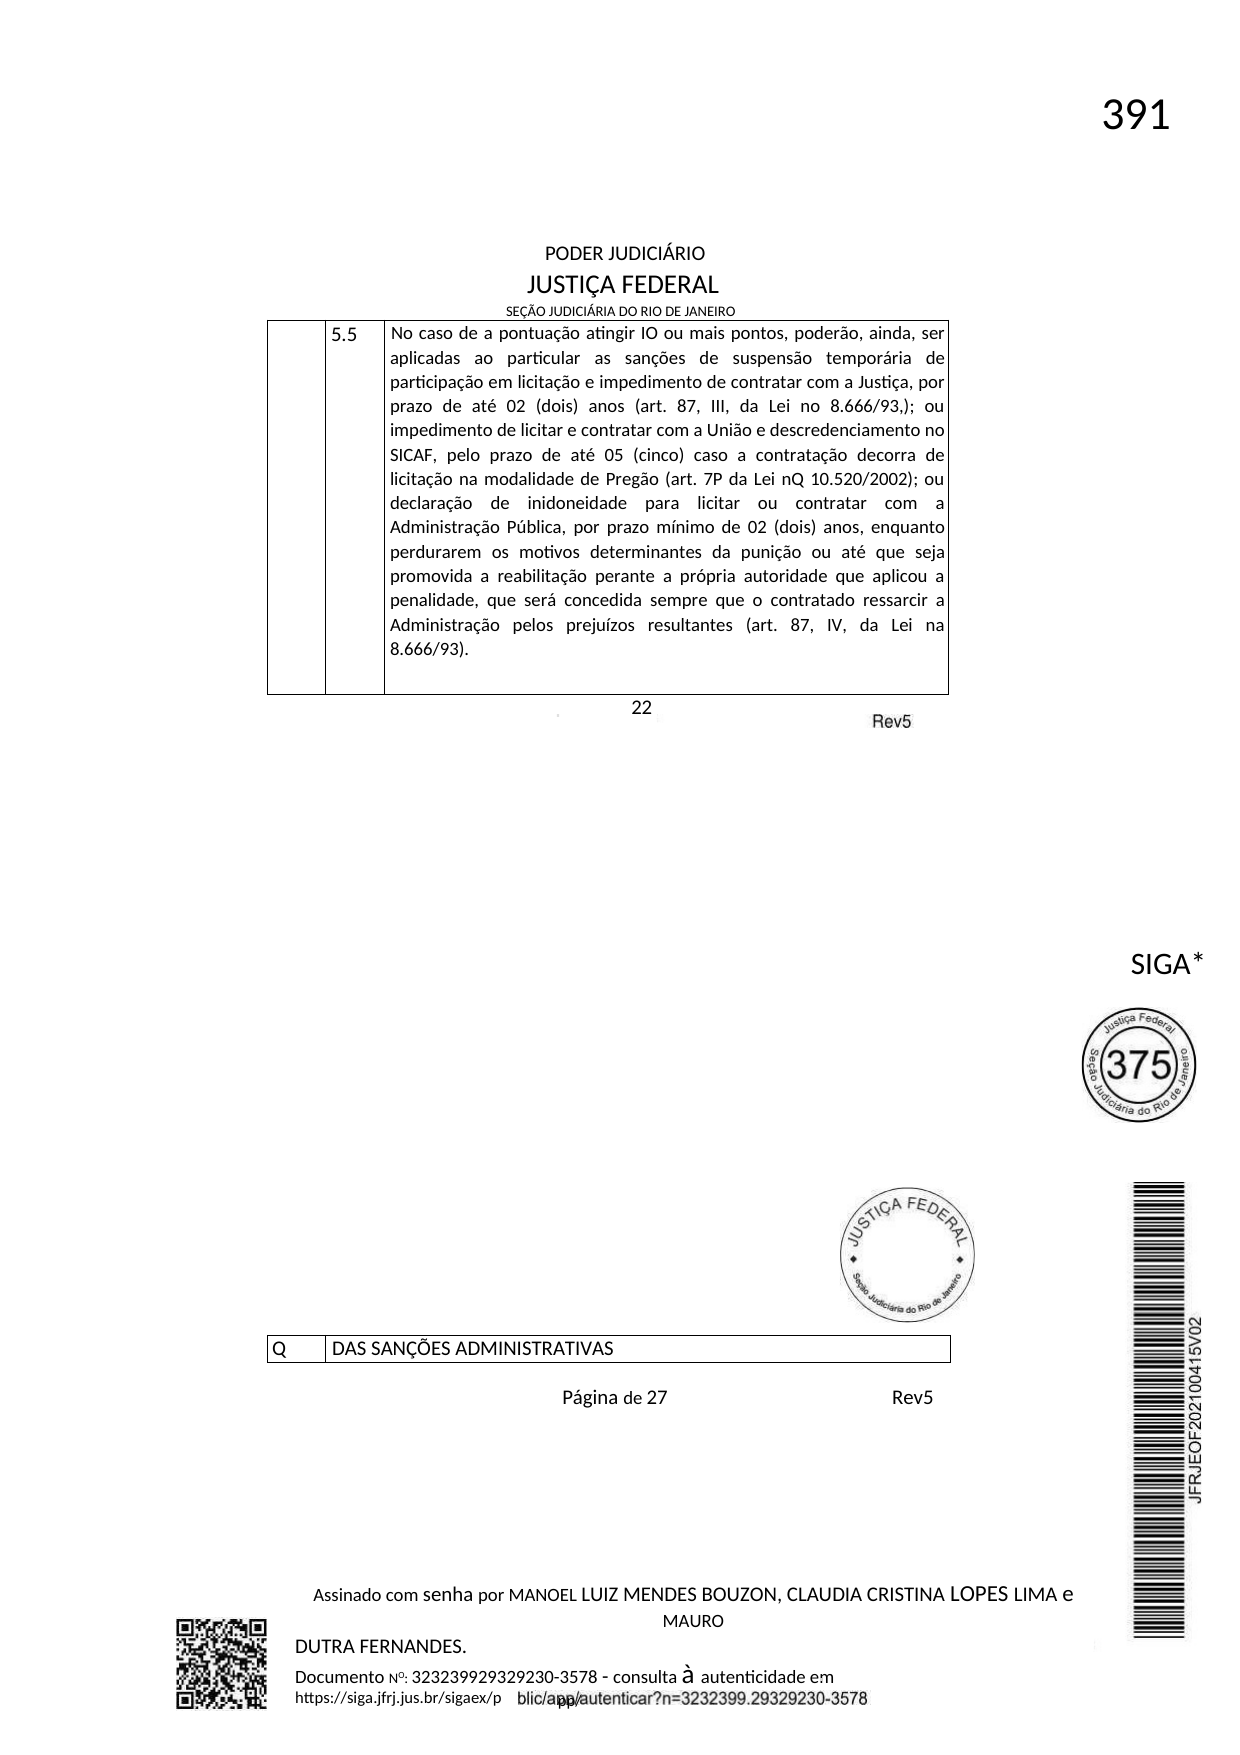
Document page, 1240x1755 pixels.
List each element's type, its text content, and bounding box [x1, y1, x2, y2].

text 22 [150, 694, 1089, 727]
subtitle SIGA* [150, 944, 1206, 982]
table_cell No caso de a pontuação atingir IO ou mais pontos, poderão, ainda, ser aplicadas ao particular as sanções de suspensão temporária de participação em licitação e impedimento de contratar com a Justiça, por prazo de até 02 (dois) anos (art. 87, III, da Lei no 8.666/93,); ou impedimento de licitar e contratar com a União e descredenciamento no SICAF, pelo prazo de até 05 (cinco) caso a contratação decorra de licitação na modalidade de Pregão (art. 7P da Lei nQ 10.520/2002); ou declaração de inidoneidade para licitar ou contratar com a Administração Pública, por prazo mínimo de 02 (dois) anos, enquanto perdurarem os motivos determinantes da punição ou até que seja promovida a reabilitação perante a própria autoridade que aplicou a penalidade, que será concedida sempre que o contratado ressarcir a Administração pelos prejuízos resultantes (art. 87, IV, da Lei na 8.666/93). [385, 321, 948, 694]
table_header Q [268, 1336, 325, 1362]
table_cell 5.5 [326, 321, 384, 694]
table_header DAS SANÇÕES ADMINISTRATIVAS [326, 1336, 950, 1362]
table_cell [268, 321, 325, 694]
